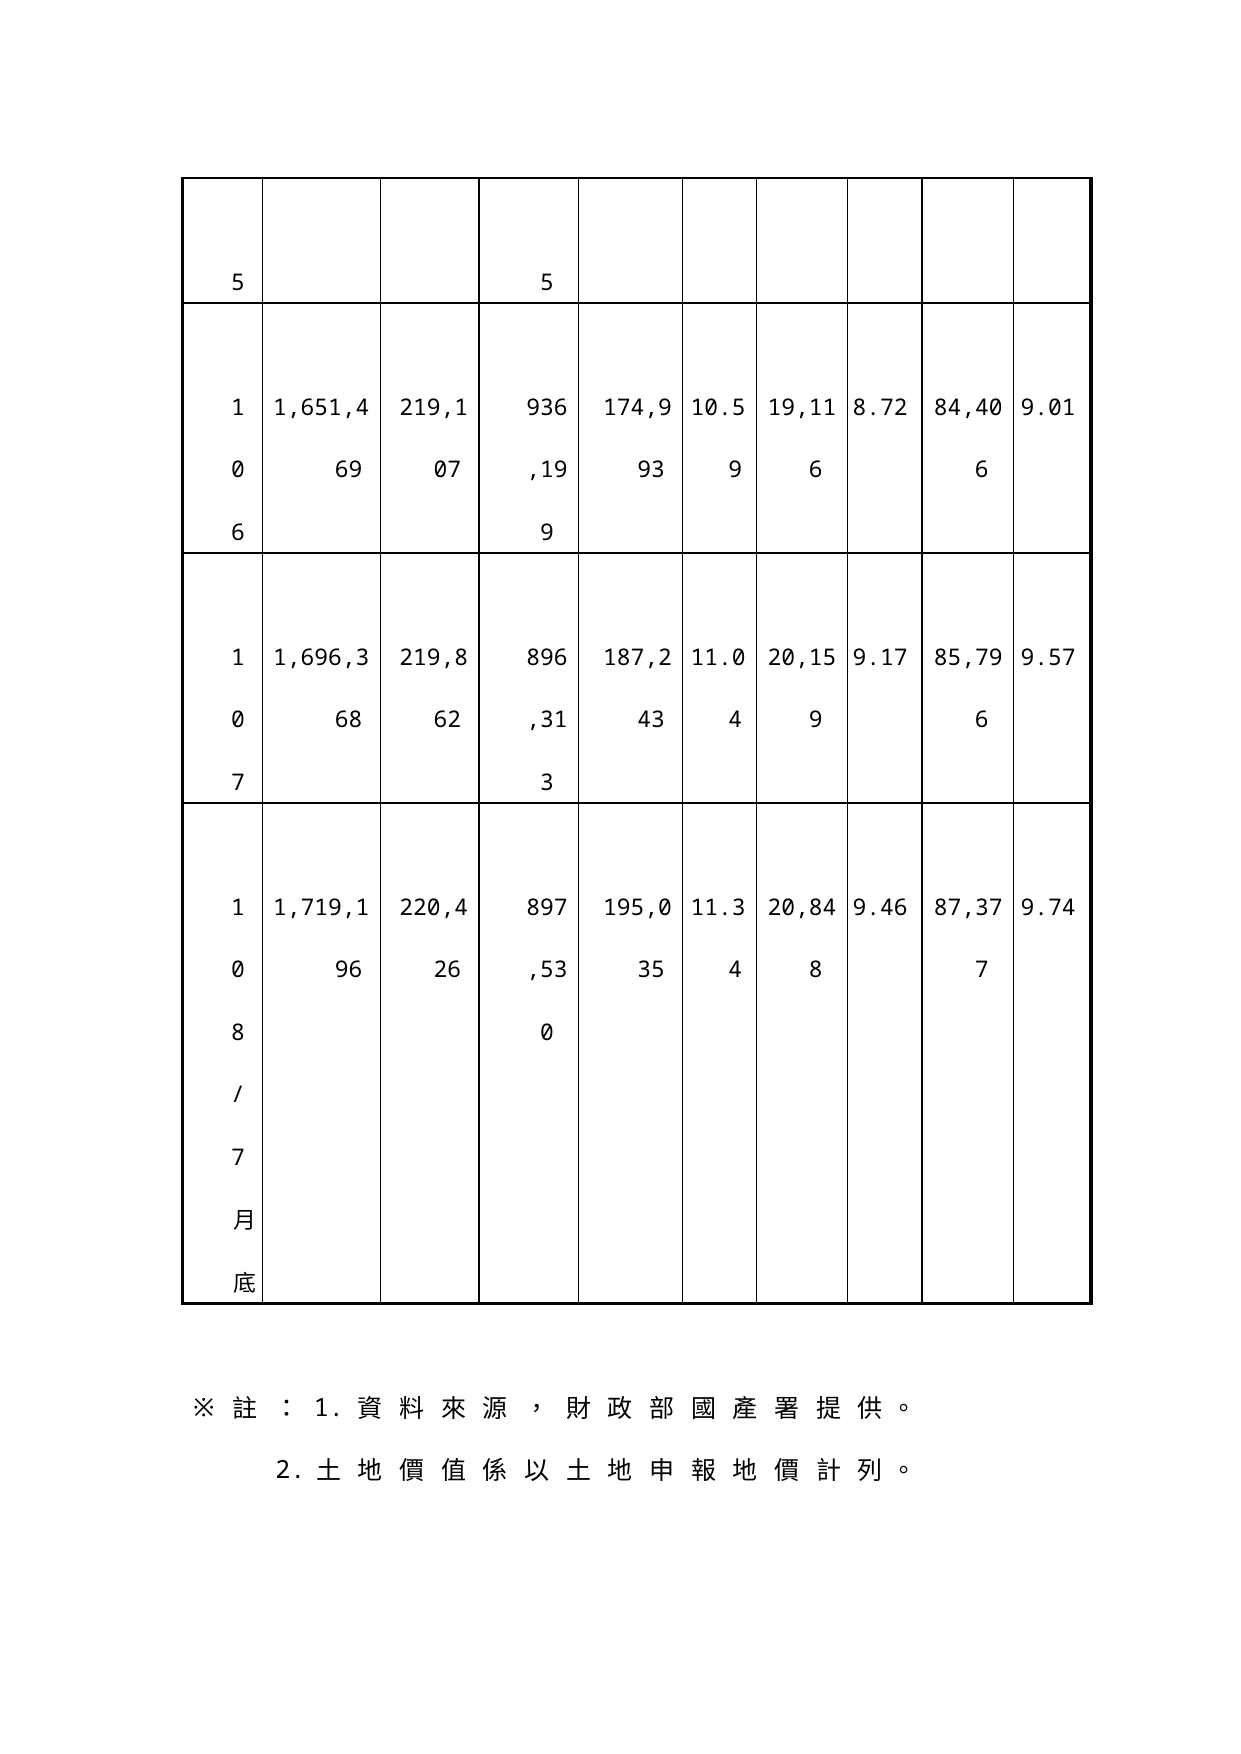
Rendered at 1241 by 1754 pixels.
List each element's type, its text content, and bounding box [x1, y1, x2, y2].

table_cell 1,696,368 [263, 554, 380, 802]
table_cell 106 [184, 304, 262, 552]
table_cell 220,426 [381, 804, 478, 1302]
table_cell 219,862 [381, 554, 478, 802]
table_cell 10.59 [683, 304, 756, 552]
table_cell 5 [480, 179, 578, 302]
table_cell 195,035 [579, 804, 682, 1302]
table_cell 174,993 [579, 304, 682, 552]
table_cell [683, 179, 756, 302]
table_cell 107 [184, 554, 262, 802]
table_cell 896,313 [480, 554, 578, 802]
text ※註：1.資料來源，財政部國產署提供。 [181, 1365, 1058, 1427]
table_cell 9.74 [1014, 804, 1089, 1302]
table_cell 108/7月底 [184, 804, 262, 1302]
table_cell 5 [184, 179, 262, 302]
table_cell [757, 179, 847, 302]
text 2.土地價值係以土地申報地價計列。 [181, 1427, 1058, 1490]
table_cell [923, 179, 1013, 302]
table_cell [1014, 179, 1089, 302]
table_cell 84,406 [923, 304, 1013, 552]
table_cell 9.57 [1014, 554, 1089, 802]
table_cell [579, 179, 682, 302]
table_cell 1,651,469 [263, 304, 380, 552]
table_cell 1,719,196 [263, 804, 380, 1302]
table_cell [848, 179, 921, 302]
table_cell 20,159 [757, 554, 847, 802]
table_cell 219,107 [381, 304, 478, 552]
table_cell [263, 179, 380, 302]
table_cell 9.01 [1014, 304, 1089, 552]
table_cell 11.04 [683, 554, 756, 802]
table_cell [381, 179, 478, 302]
table_cell 9.46 [848, 804, 921, 1302]
table_cell 11.34 [683, 804, 756, 1302]
table_cell 936,199 [480, 304, 578, 552]
table_cell 187,243 [579, 554, 682, 802]
table_cell 9.17 [848, 554, 921, 802]
table_cell 8.72 [848, 304, 921, 552]
table_cell 19,116 [757, 304, 847, 552]
table_cell 87,377 [923, 804, 1013, 1302]
table_cell 85,796 [923, 554, 1013, 802]
table_cell 897,530 [480, 804, 578, 1302]
table_cell 20,848 [757, 804, 847, 1302]
